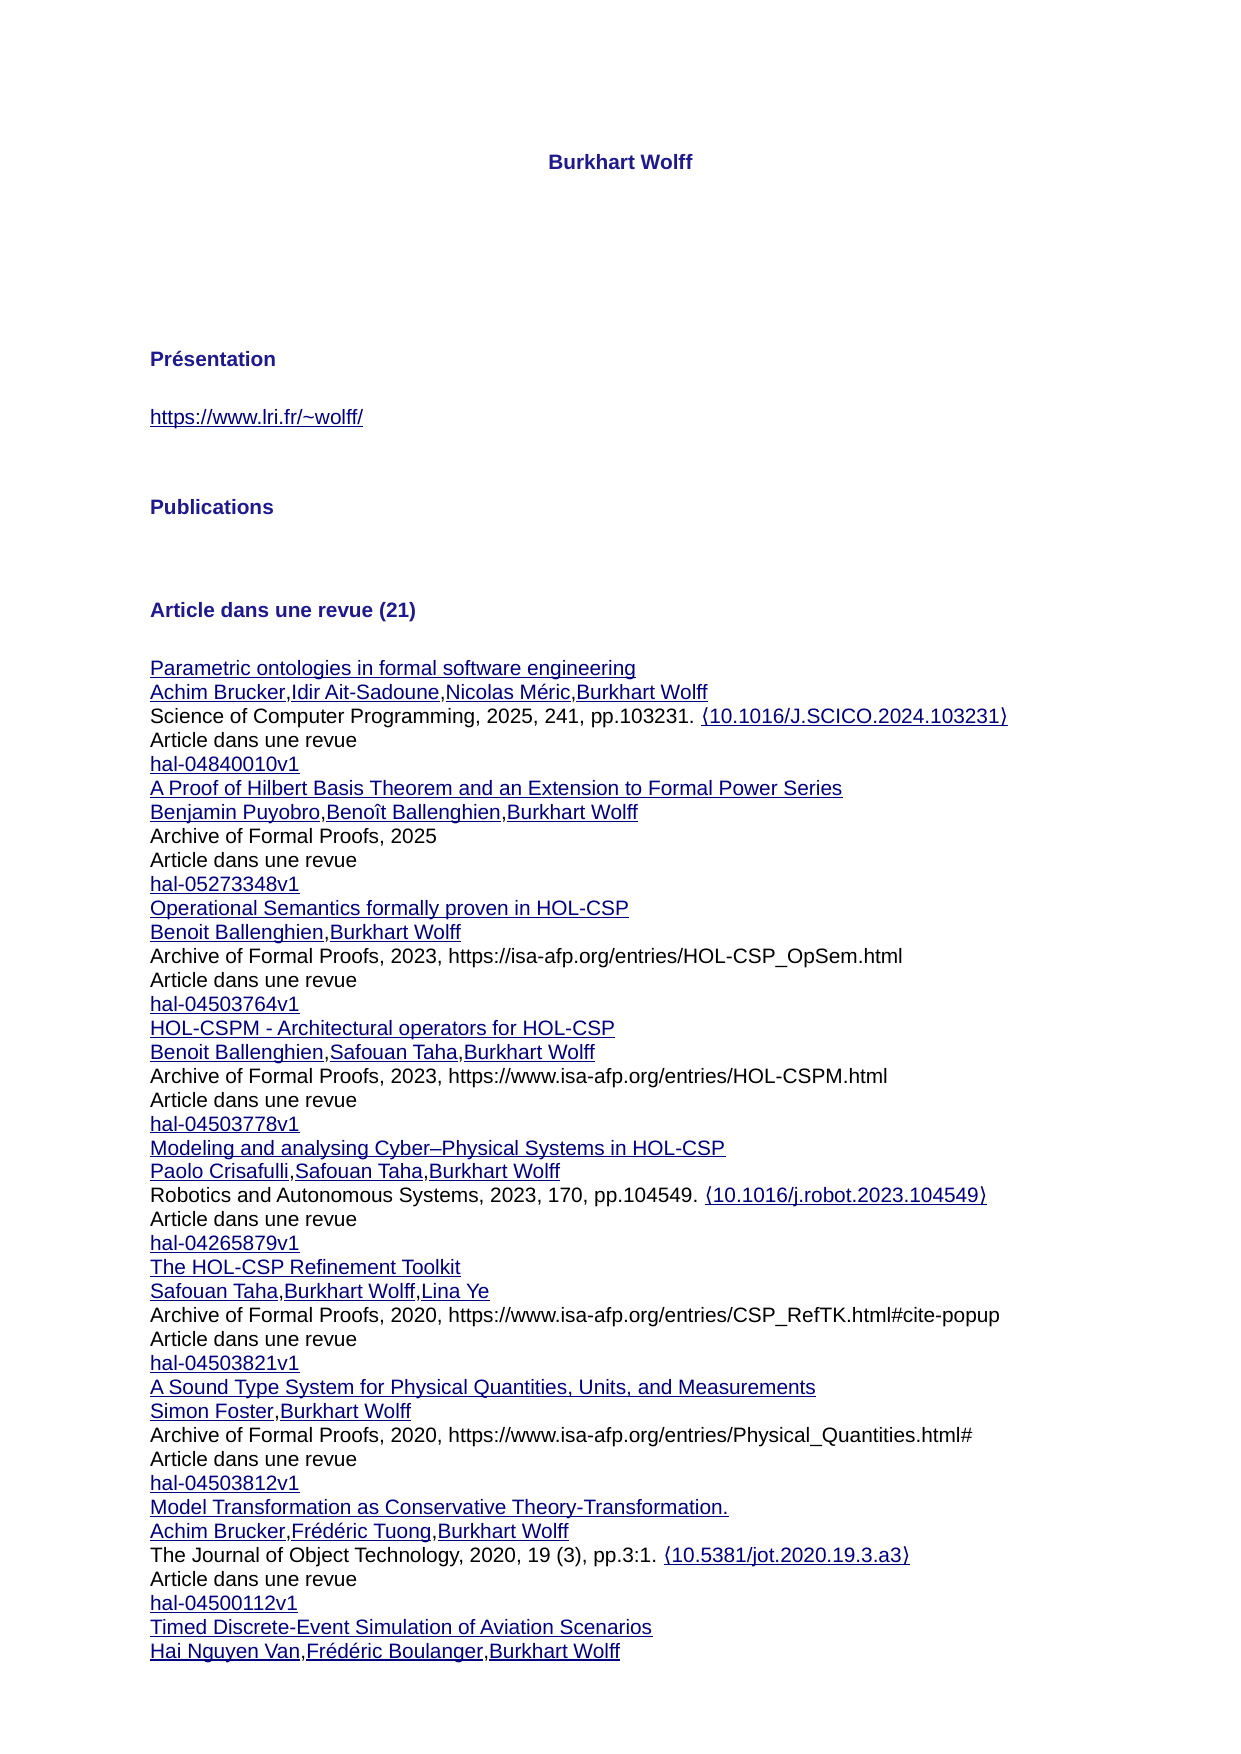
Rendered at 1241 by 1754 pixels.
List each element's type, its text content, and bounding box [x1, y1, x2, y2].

subtitle Article dans une revue (21) [150, 598, 1090, 622]
subtitle Publications [150, 495, 1090, 519]
table_cell Model Transformation as Conservative Theory-Transformation. Achim Brucker,Frédéric Tuong,Burkhart Wolff The Journal of Object Technology, 2020, 19 (3), pp.3:1. ⟨10.5381/jot.2020.19.3.a3⟩ Article dans une revue hal-04500112v1 [150, 1495, 1090, 1614]
table_cell A Proof of Hilbert Basis Theorem and an Extension to Formal Power Series Benjamin Puyobro,Benoît Ballenghien,Burkhart Wolff Archive of Formal Proofs, 2025 Article dans une revue hal-05273348v1 [150, 776, 1090, 896]
table_header Parametric ontologies in formal software engineering Achim Brucker,Idir Ait-Sadoune,Nicolas Méric,Burkhart Wolff Science of Computer Programming, 2025, 241, pp.103231. ⟨10.1016/J.SCICO.2024.103231⟩ Article dans une revue hal-04840010v1 [150, 656, 1090, 776]
table_cell The HOL-CSP Refinement Toolkit Safouan Taha,Burkhart Wolff,Lina Ye Archive of Formal Proofs, 2020, https://www.isa-afp.org/entries/CSP_RefTK.html#cite-popup Article dans une revue hal-04503821v1 [150, 1255, 1090, 1375]
subtitle Présentation [150, 347, 1090, 371]
text https://www.lri.fr/~wolff/ [150, 405, 1090, 429]
table_cell A Sound Type System for Physical Quantities, Units, and Measurements Simon Foster,Burkhart Wolff Archive of Formal Proofs, 2020, https://www.isa-afp.org/entries/Physical_Quantities.html# Article dans une revue hal-04503812v1 [150, 1375, 1090, 1495]
table_cell Timed Discrete-Event Simulation of Aviation Scenarios Hai Nguyen Van,Frédéric Boulanger,Burkhart Wolff [150, 1615, 1090, 1662]
table_cell Modeling and analysing Cyber–Physical Systems in HOL-CSP Paolo Crisafulli,Safouan Taha,Burkhart Wolff Robotics and Autonomous Systems, 2023, 170, pp.104549. ⟨10.1016/j.robot.2023.104549⟩ Article dans une revue hal-04265879v1 [150, 1135, 1090, 1255]
table_cell HOL-CSPM - Architectural operators for HOL-CSP Benoit Ballenghien,Safouan Taha,Burkhart Wolff Archive of Formal Proofs, 2023, https://www.isa-afp.org/entries/HOL-CSPM.html Article dans une revue hal-04503778v1 [150, 1016, 1090, 1135]
subtitle Burkhart Wolff [150, 150, 1090, 174]
table_cell Operational Semantics formally proven in HOL-CSP Benoit Ballenghien,Burkhart Wolff Archive of Formal Proofs, 2023, https://isa-afp.org/entries/HOL-CSP_OpSem.html Article dans une revue hal-04503764v1 [150, 896, 1090, 1016]
